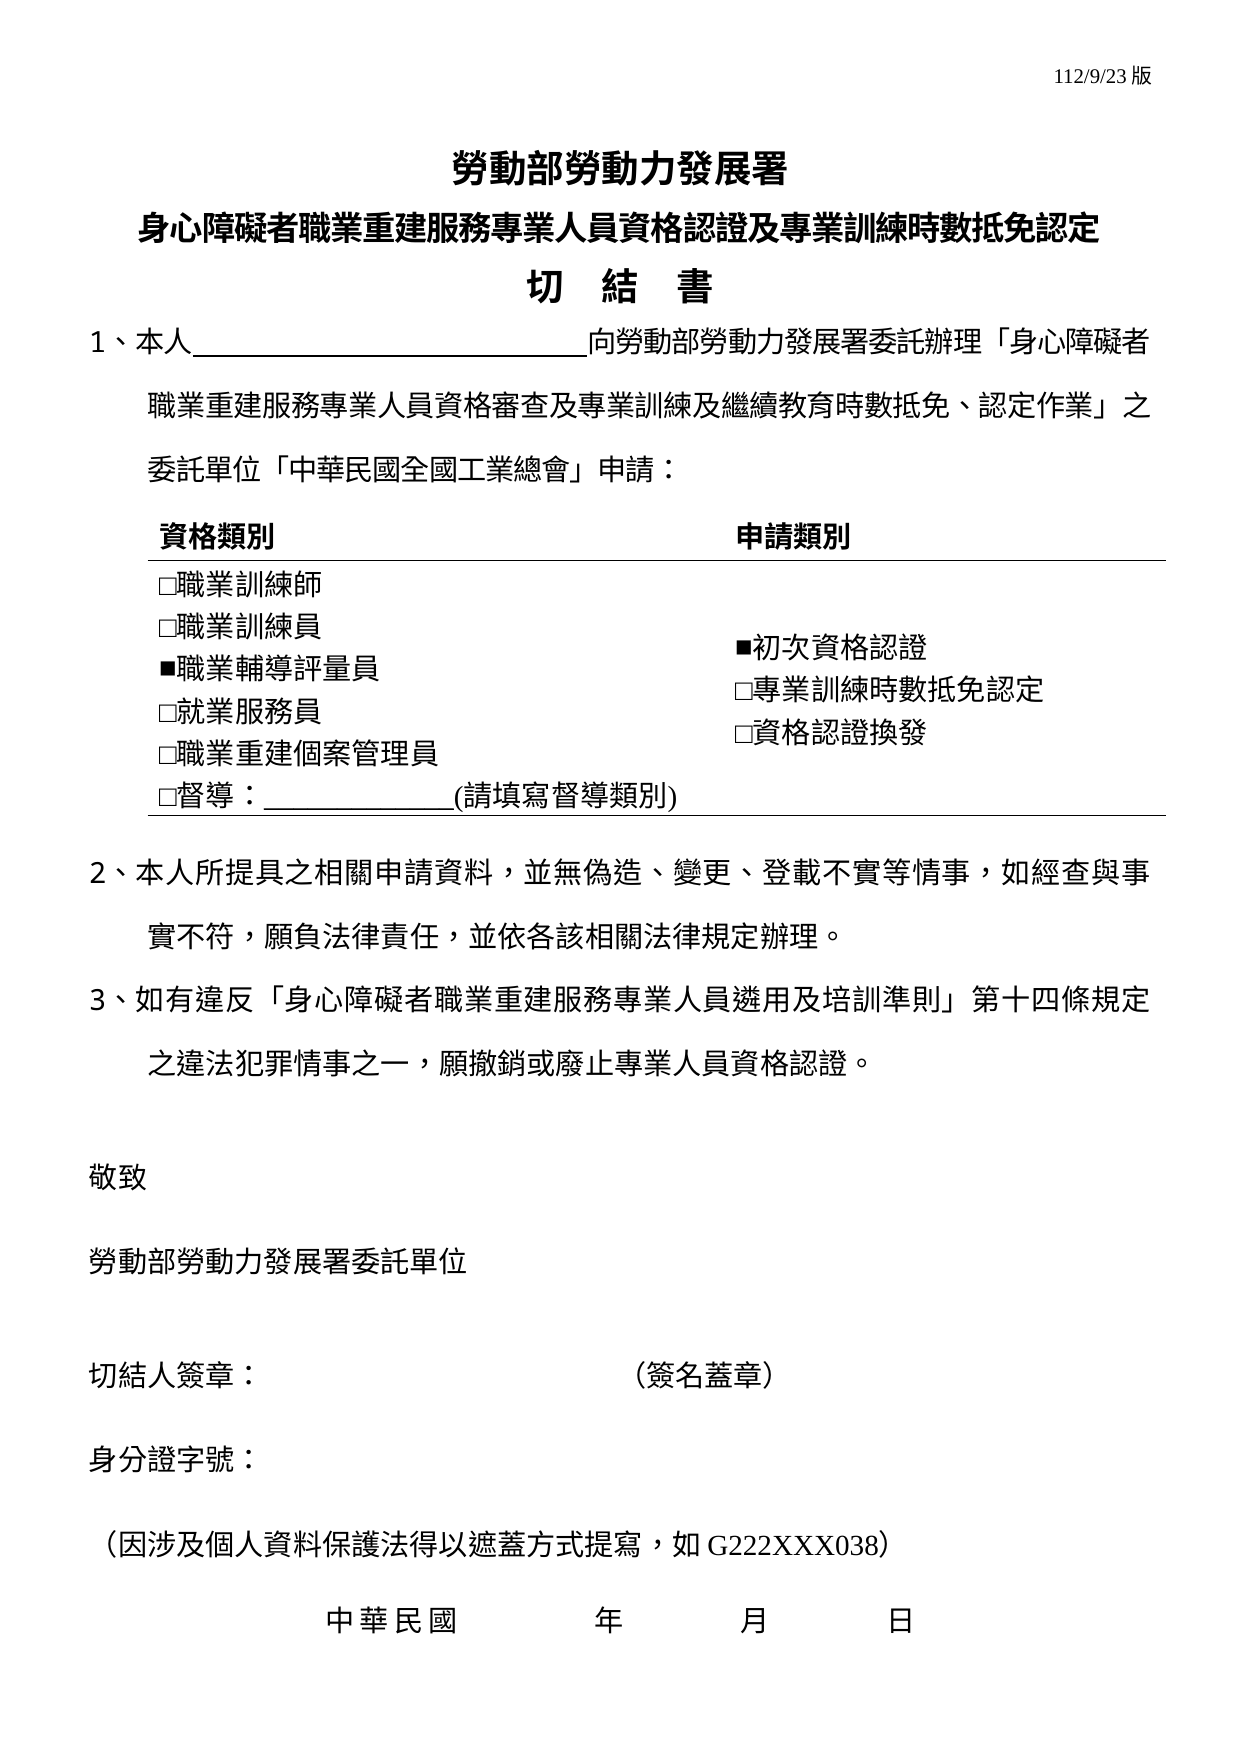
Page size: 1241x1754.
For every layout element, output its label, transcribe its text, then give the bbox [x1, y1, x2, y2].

table_cell ■初次資格認證 □專業訓練時數抵免認定 □資格認證換發 [724, 561, 1166, 815]
list 本人所提具之相關申請資料，並無偽造、變更、登載不實等情事，如經查與事實不符，願負法律責任，並依各該相關法律規定辦理。 [89, 850, 1152, 956]
table_header 資格類別 [148, 510, 724, 560]
table_cell □職業訓練師 □職業訓練員 ■職業輔導評量員 □就業服務員 □職業重建個案管理員 □督導：_____________(請填寫督導類別) [148, 561, 724, 815]
list 本人 向勞動部勞動力發展署委託辦理「身心障礙者職業重建服務專業人員資格審查及專業訓練及繼續教育時數抵免、認定作業」之委託單位「中華民國全國工業總會」申請： [89, 319, 1152, 488]
text 勞動部勞動力發展署委託單位 [89, 1239, 1152, 1281]
text 勞動部勞動力發展署 [89, 139, 1152, 193]
text 敬致 [89, 1154, 1152, 1197]
text 中華民國 年 月 日 [89, 1597, 1152, 1639]
text （因涉及個人資料保護法得以遮蓋方式提寫，如G222XXX038） [89, 1521, 1152, 1564]
text 切結人簽章： （簽名蓋章） [89, 1352, 1152, 1394]
text 身分證字號： [89, 1437, 1152, 1479]
text 身心障礙者職業重建服務專業人員資格認證及專業訓練時數抵免認定 [89, 201, 1152, 249]
table_header 申請類別 [724, 510, 1166, 560]
text 切 結 書 [89, 257, 1152, 311]
list 如有違反「身心障礙者職業重建服務專業人員遴用及培訓準則」第十四條規定之違法犯罪情事之一，願撤銷或廢止專業人員資格認證。 [89, 977, 1152, 1083]
